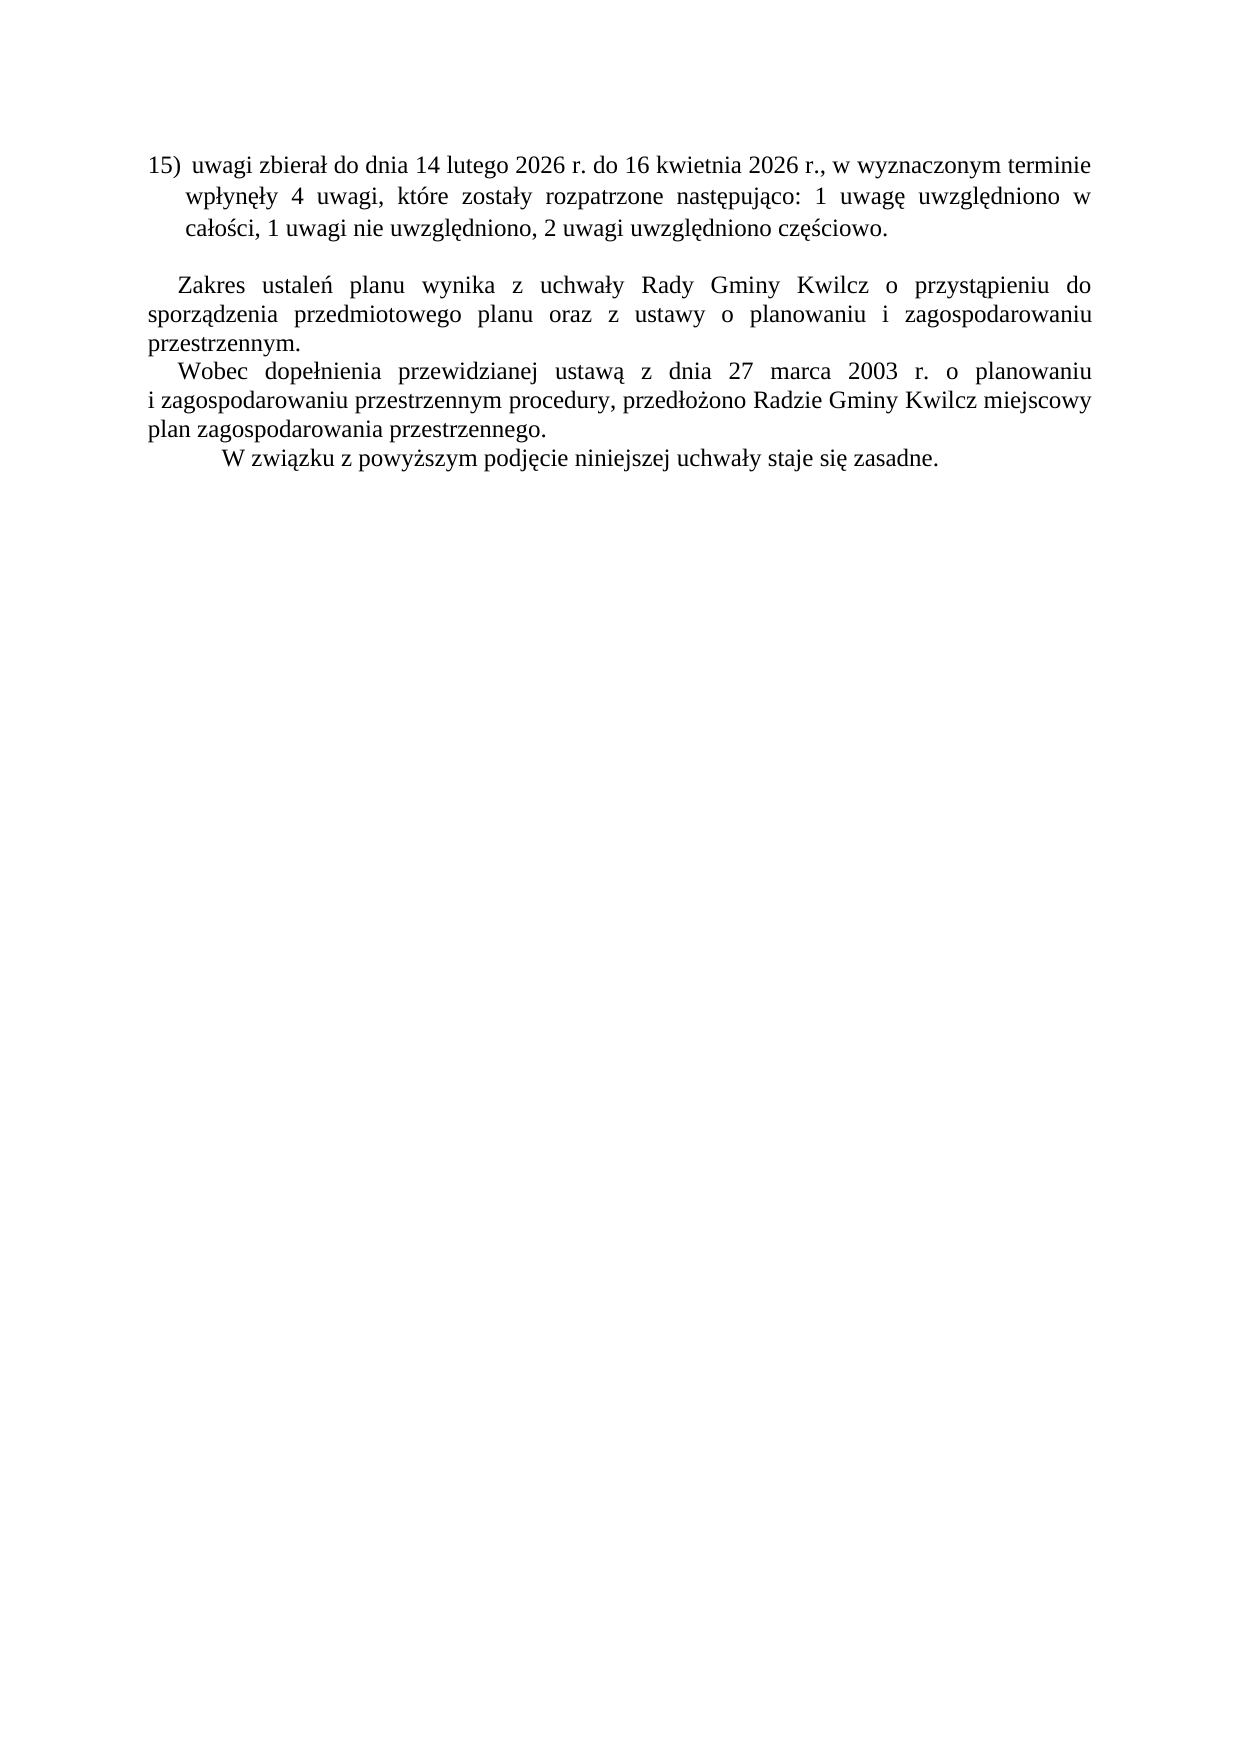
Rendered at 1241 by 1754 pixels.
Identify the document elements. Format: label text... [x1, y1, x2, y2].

text W związku z powyższym podjęcie niniejszej uchwały staje się zasadne. [148, 443, 1093, 471]
text Zakres ustaleń planu wynika z uchwały Rady Gminy Kwilcz o przystąpieniu do sporządzenia przedmiotowego planu oraz z ustawy o planowaniu i zagospodarowaniu przestrzennym. [148, 270, 1093, 356]
text Wobec dopełnienia przewidzianej ustawą z dnia 27 marca 2003 r. o planowaniu i zagospodarowaniu przestrzennym procedury, przedłożono Radzie Gminy Kwilcz miejscowy plan zagospodarowania przestrzennego. [148, 356, 1093, 443]
list uwagi zbierał do dnia 14 lutego 2026 r. do 16 kwietnia 2026 r., w wyznaczonym terminie wpłynęły 4 uwagi, które zostały rozpatrzone następująco: 1 uwagę uwzględniono w całości, 1 uwagi nie uwzględniono, 2 uwagi uwzględniono częściowo. [148, 148, 1093, 241]
